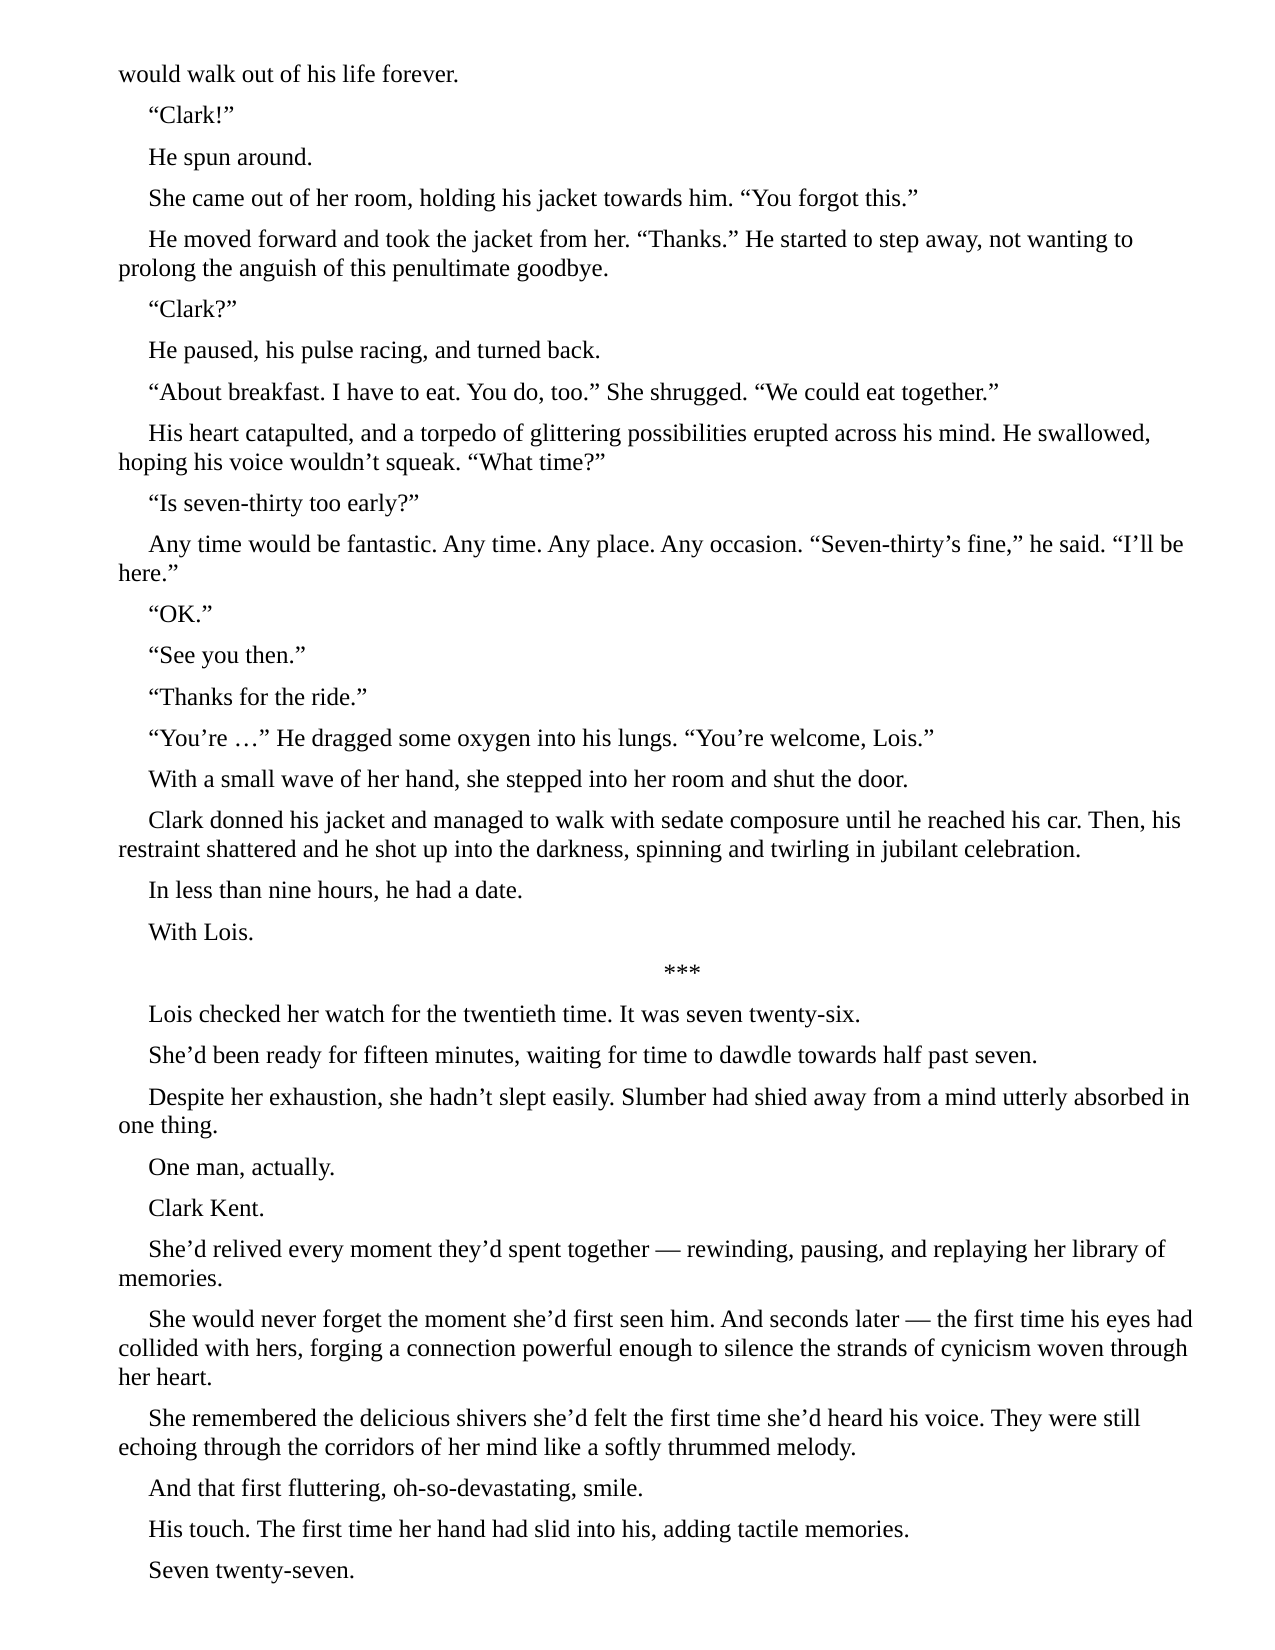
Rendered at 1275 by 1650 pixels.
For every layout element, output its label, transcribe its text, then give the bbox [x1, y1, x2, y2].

text He spun around. [118, 142, 1216, 170]
text Any time would be fantastic. Any time. Any place. Any occasion. “Seven-thirty’s fine,” he said. “I’ll be here.” [118, 529, 1216, 587]
text She would never forget the moment she’d first seen him. And seconds later — the first time his eyes had collided with hers, forging a connection powerful enough to silence the strands of cynicism woven through her heart. [118, 1304, 1216, 1390]
text And that first fluttering, oh-so-devastating, smile. [118, 1473, 1216, 1502]
text “Clark?” [118, 294, 1216, 323]
text Seven twenty-seven. [118, 1555, 1216, 1584]
text She’d been ready for fifteen minutes, waiting for time to dawdle towards half past seven. [118, 1040, 1216, 1069]
text “You’re …” He dragged some oxygen into his lungs. “You’re welcome, Lois.” [118, 723, 1216, 752]
text “About breakfast. I have to eat. You do, too.” She shrugged. “We could eat together.” [118, 377, 1216, 405]
text She came out of her room, holding his jacket towards him. “You forgot this.” [118, 183, 1216, 212]
text would walk out of his life forever. [118, 59, 1216, 88]
text In less than nine hours, he had a date. [118, 875, 1216, 904]
text “Clark!” [118, 100, 1216, 129]
text “OK.” [118, 599, 1216, 628]
text With Lois. [118, 917, 1216, 945]
text *** [118, 958, 1216, 987]
text Lois checked her watch for the twentieth time. It was seven twenty-six. [118, 999, 1216, 1028]
text His heart catapulted, and a torpedo of glittering possibilities erupted across his mind. He swallowed, hoping his voice wouldn’t squeak. “What time?” [118, 418, 1216, 475]
text “See you then.” [118, 640, 1216, 669]
text She’d relived every moment they’d spent together — rewinding, pausing, and replaying her library of memories. [118, 1234, 1216, 1292]
text “Thanks for the ride.” [118, 682, 1216, 710]
text Clark Kent. [118, 1193, 1216, 1222]
text “Is seven-thirty too early?” [118, 488, 1216, 517]
text He paused, his pulse racing, and turned back. [118, 335, 1216, 364]
text Clark donned his jacket and managed to walk with sedate composure until he reached his car. Then, his restraint shattered and he shot up into the darkness, spinning and twirling in jubilant celebration. [118, 805, 1216, 863]
text His touch. The first time her hand had slid into his, adding tactile memories. [118, 1514, 1216, 1543]
text He moved forward and took the jacket from her. “Thanks.” He started to step away, not wanting to prolong the anguish of this penultimate goodbye. [118, 224, 1216, 282]
text One man, actually. [118, 1152, 1216, 1180]
text Despite her exhaustion, she hadn’t slept easily. Slumber had shied away from a mind utterly absorbed in one thing. [118, 1082, 1216, 1139]
text With a small wave of her hand, she stepped into her room and shut the door. [118, 764, 1216, 793]
text She remembered the delicious shivers she’d felt the first time she’d heard his voice. They were still echoing through the corridors of her mind like a softly thrummed melody. [118, 1403, 1216, 1460]
